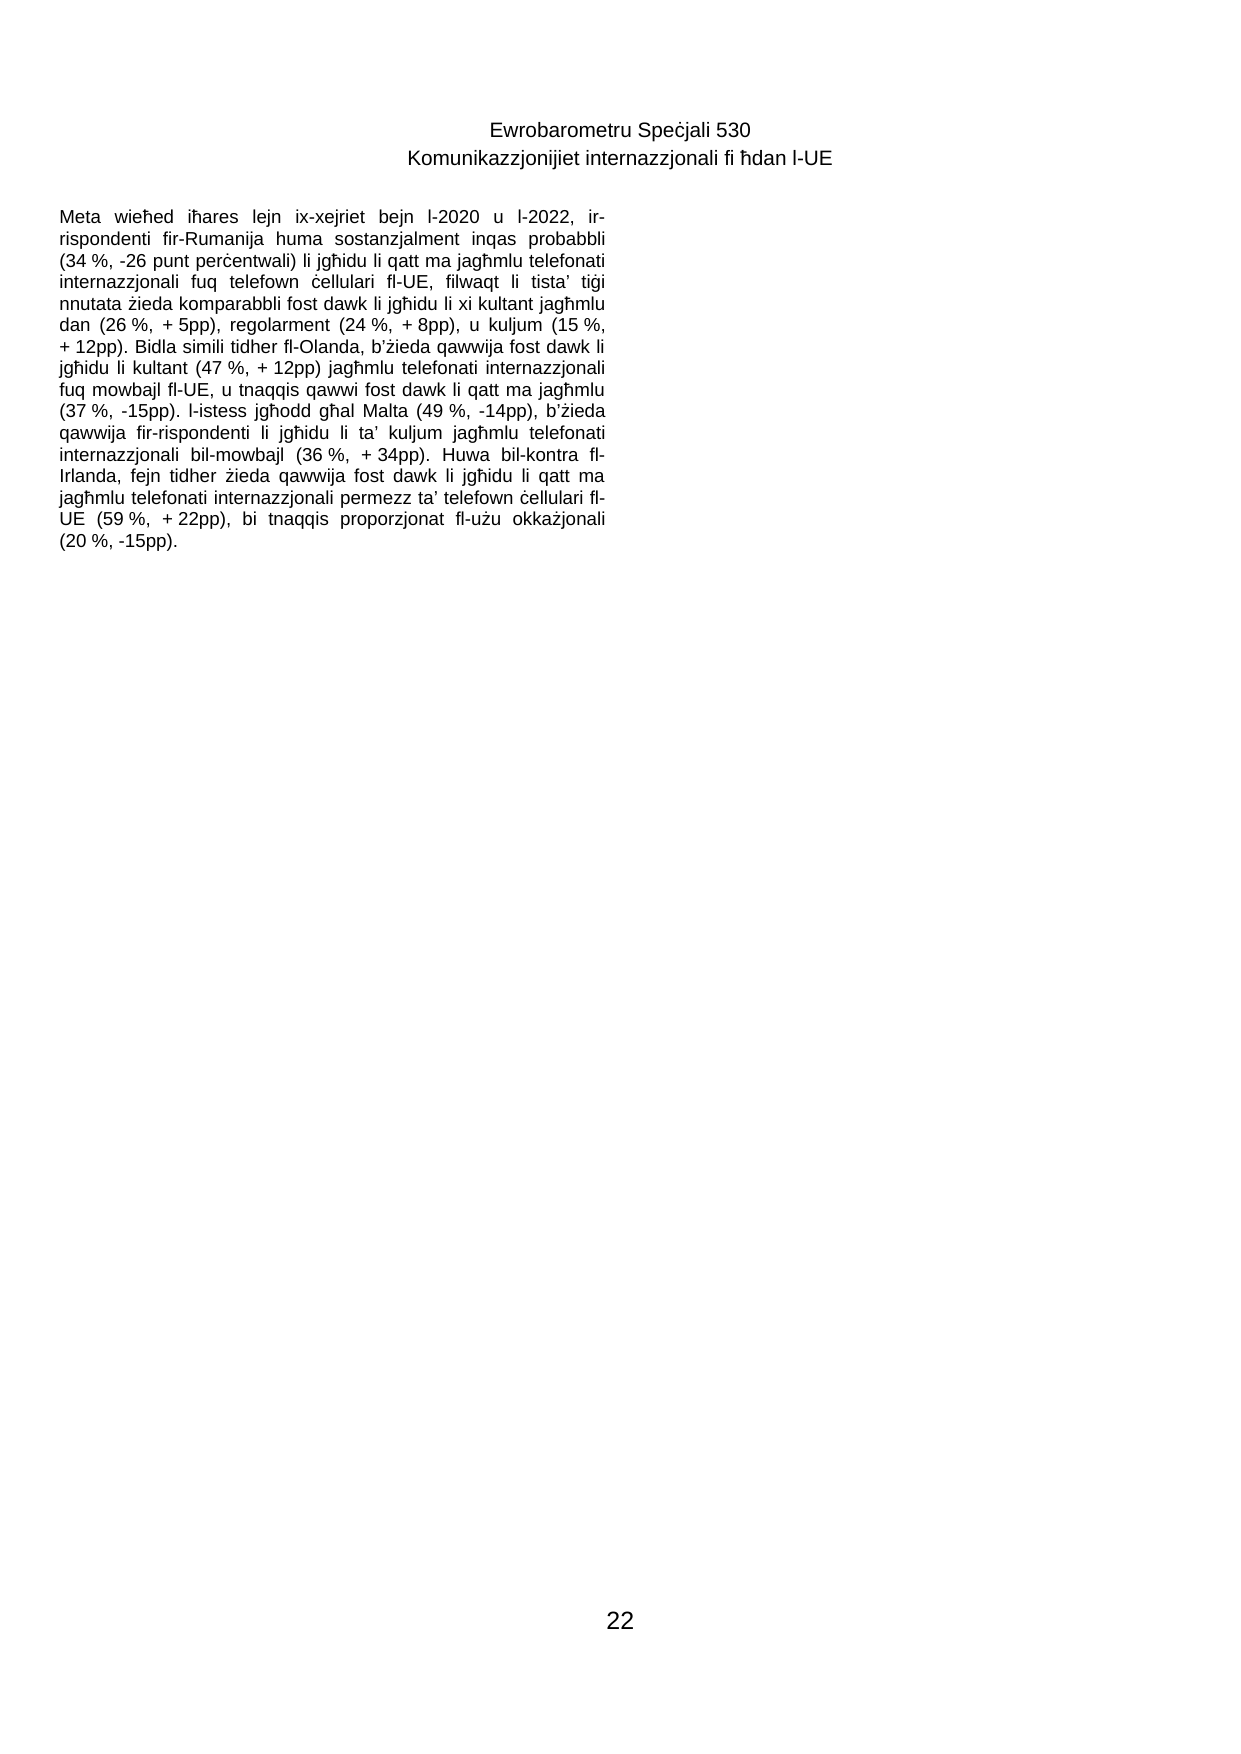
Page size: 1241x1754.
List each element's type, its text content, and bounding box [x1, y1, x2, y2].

text Meta wieħed iħares lejn ix-xejriet bejn l-2020 u l-2022, ir-rispondenti fir-Rumanija huma sostanzjalment inqas probabbli (34 %, -26 punt perċentwali) li jgħidu li qatt ma jagħmlu telefonati internazzjonali fuq telefown ċellulari fl-UE, filwaqt li tista’ tiġi nnutata żieda komparabbli fost dawk li jgħidu li xi kultant jagħmlu dan (26 %, + 5pp), regolarment (24 %, + 8pp), u kuljum (15 %, + 12pp). Bidla simili tidher fl-Olanda, b’żieda qawwija fost dawk li jgħidu li kultant (47 %, + 12pp) jagħmlu telefonati internazzjonali fuq mowbajl fl-UE, u tnaqqis qawwi fost dawk li qatt ma jagħmlu (37 %, -15pp). l-istess jgħodd għal Malta (49 %, -14pp), b’żieda qawwija fir-rispondenti li jgħidu li ta’ kuljum jagħmlu telefonati internazzjonali bil-mowbajl (36 %, + 34pp). Huwa bil-kontra fl-Irlanda, fejn tidher żieda qawwija fost dawk li jgħidu li qatt ma jagħmlu telefonati internazzjonali permezz ta’ telefown ċellulari fl-UE (59 %, + 22pp), bi tnaqqis proporzjonat fl-użu okkażjonali (20 %, -15pp). [59, 206, 605, 551]
